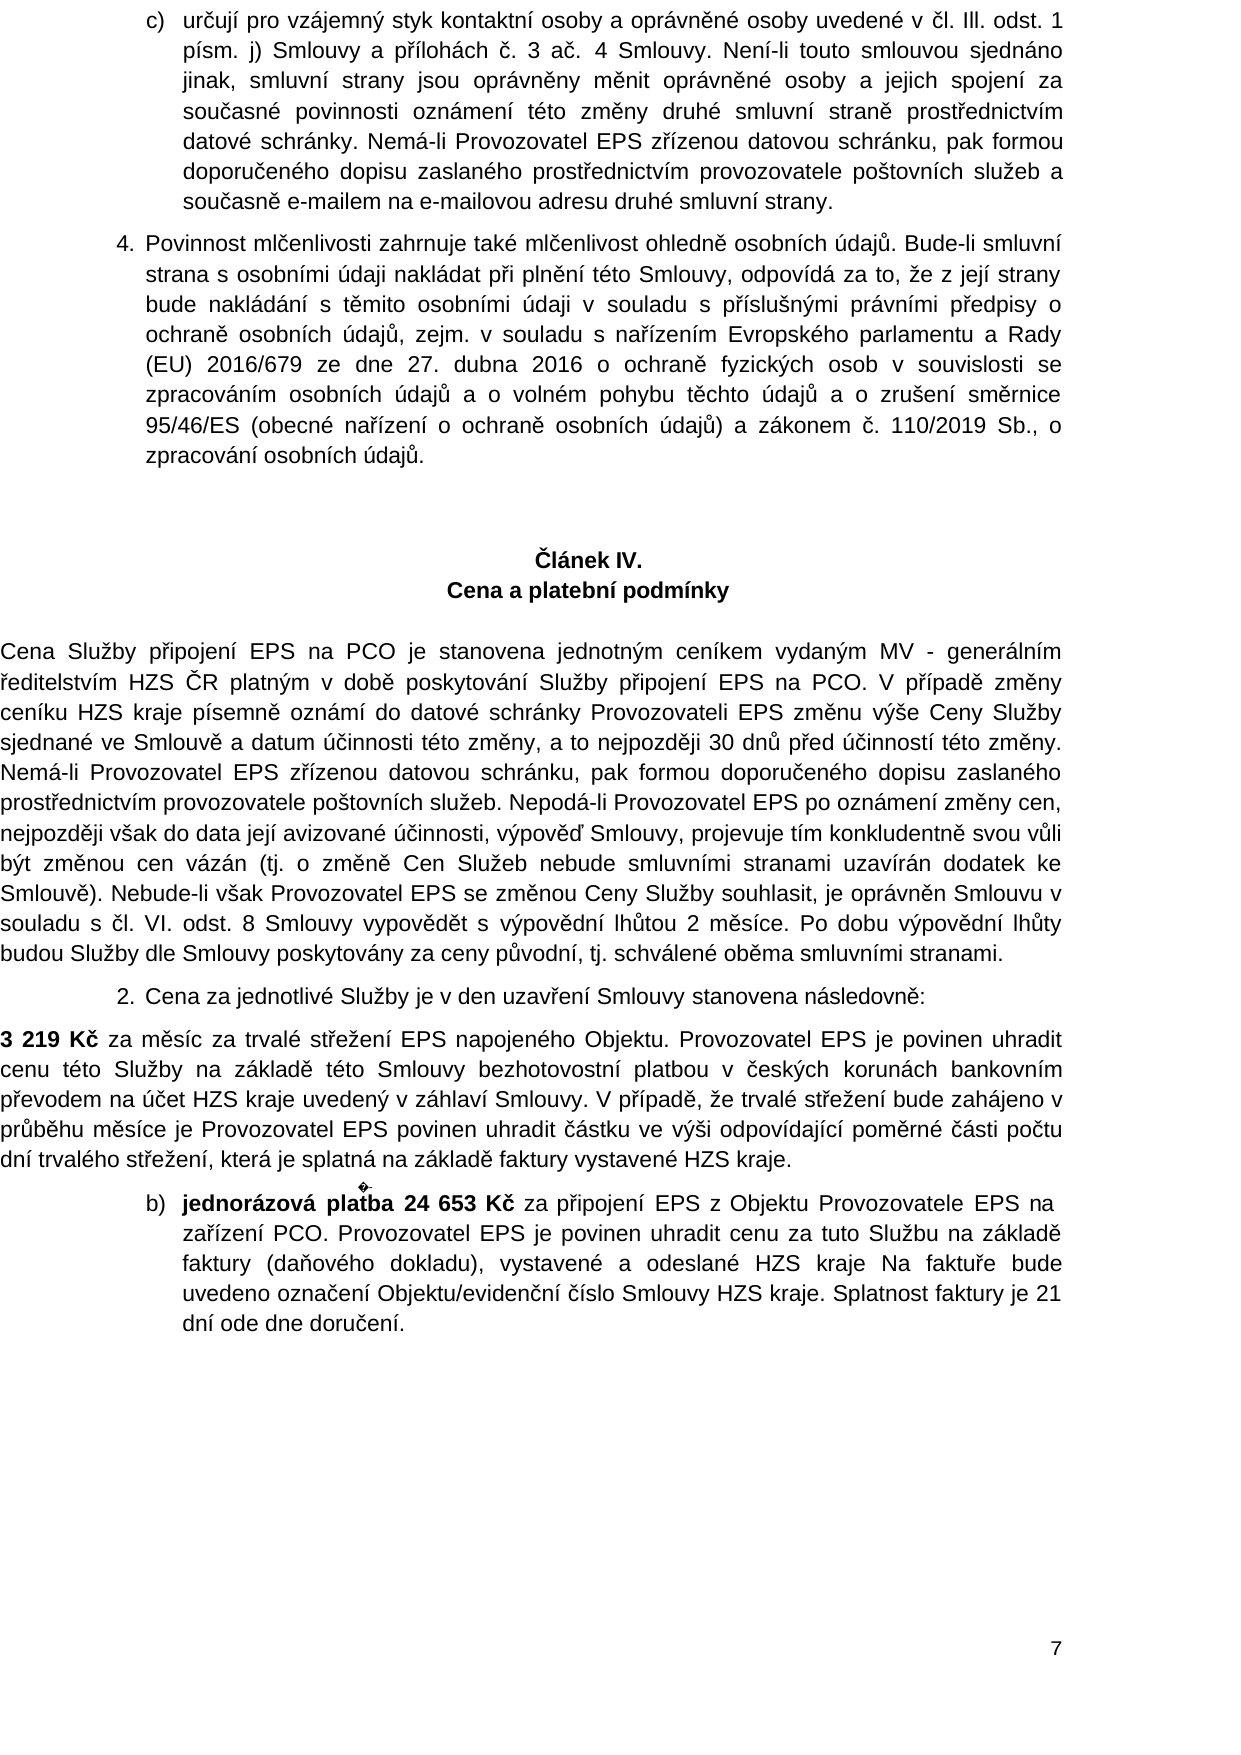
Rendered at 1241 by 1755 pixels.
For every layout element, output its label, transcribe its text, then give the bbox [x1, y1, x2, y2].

list Cena Služby připojení EPS na PCO je stanovena jednotným ceníkem vydaným MV - generálním ředitelstvím HZS ČR platným v době poskytování Služby připojení EPS na PCO. V případě změny ceníku HZS kraje písemně oznámí do datové schránky Provozovateli EPS změnu výše Ceny Služby sjednané ve Smlouvě a datum účinnosti této změny, a to nejpozději 30 dnů před účinností této změny. Nemá-li Provozovatel EPS zřízenou datovou schránku, pak formou doporučeného dopisu zaslaného prostřednictvím provozovatele poštovních služeb. Nepodá-li Provozovatel EPS po oznámení změny cen, nejpozději však do data její avizované účinnosti, výpověď Smlouvy, projevuje tím konkludentně svou vůli být změnou cen vázán (tj. o změně Cen Služeb nebude smluvními stranami uzavírán dodatek ke Smlouvě). Nebude-li však Provozovatel EPS se změnou Ceny Služby souhlasit, je oprávněn Smlouvu v souladu s čl. VI. odst. 8 Smlouvy vypovědět s výpovědní lhůtou 2 měsíce. Po dobu výpovědní lhůty budou Služby dle Smlouvy poskytovány za ceny původní, tj. schválené oběma smluvními stranami. [0, 638, 1062, 967]
list 3 219 Kč za měsíc za trvalé střežení EPS napojeného Objektu. Provozovatel EPS je povinen uhradit cenu této Služby na základě této Smlouvy bezhotovostní platbou v českých korunách bankovním převodem na účet HZS kraje uvedený v záhlaví Smlouvy. V případě, že trvalé střežení bude zahájeno v průběhu měsíce je Provozovatel EPS povinen uhradit částku ve výši odpovídající poměrné části počtu dní trvalého střežení, která je splatná na základě faktury vystavené HZS kraje. [0, 1026, 1063, 1173]
text zařízení PCO. Provozovatel EPS je povinen uhradit cenu za tuto Službu na základě faktury (daňového dokladu), vystavené a odeslané HZS kraje Na faktuře bude uvedeno označení Objektu/evidenční číslo Smlouvy HZS kraje. Splatnost faktury je 21 dní ode dne doručení. [182, 1220, 1062, 1337]
list jednorázová platba 24 653 Kč za připojení EPS z Objektu Provozovatele EPS na [146, 1193, 1167, 1216]
subtitle Článek IV. [90, 547, 1087, 573]
list Cena za jednotlivé Služby je v den uzavření Smlouvy stanovena následovně: [116, 983, 1167, 1009]
text Cena a platební podmínky [90, 577, 1086, 603]
list určují pro vzájemný styk kontaktní osoby a oprávněné osoby uvedené v čl. Ill. odst. 1 písm. j) Smlouvy a přílohách č. 3 ač. 4 Smlouvy. Není-li touto smlouvou sjednáno jinak, smluvní strany jsou oprávněny měnit oprávněné osoby a jejich spojení za současné povinnosti oznámení této změny druhé smluvní straně prostřednictvím datové schránky. Nemá-li Provozovatel EPS zřízenou datovou schránku, pak formou doporučeného dopisu zaslaného prostřednictvím provozovatele poštovních služeb a současně e-mailem na e-mailovou adresu druhé smluvní strany. [146, 7, 1064, 215]
list Povinnost mlčenlivosti zahrnuje také mlčenlivost ohledně osobních údajů. Bude-li smluvní strana s osobními údaji nakládat při plnění této Smlouvy, odpovídá za to, že z její strany bude nakládání s těmito osobními údaji v souladu s příslušnými právními předpisy o ochraně osobních údajů, zejm. v souladu s nařízením Evropského parlamentu a Rady (EU) 2016/679 ze dne 27. dubna 2016 o ochraně fyzických osob v souvislosti se zpracováním osobních údajů a o volném pohybu těchto údajů a o zrušení směrnice 95/46/ES (obecné nařízení o ochraně osobních údajů) a zákonem č. 110/2019 Sb., o zpracování osobních údajů. [116, 230, 1062, 468]
text �- [357, 1183, 1167, 1193]
